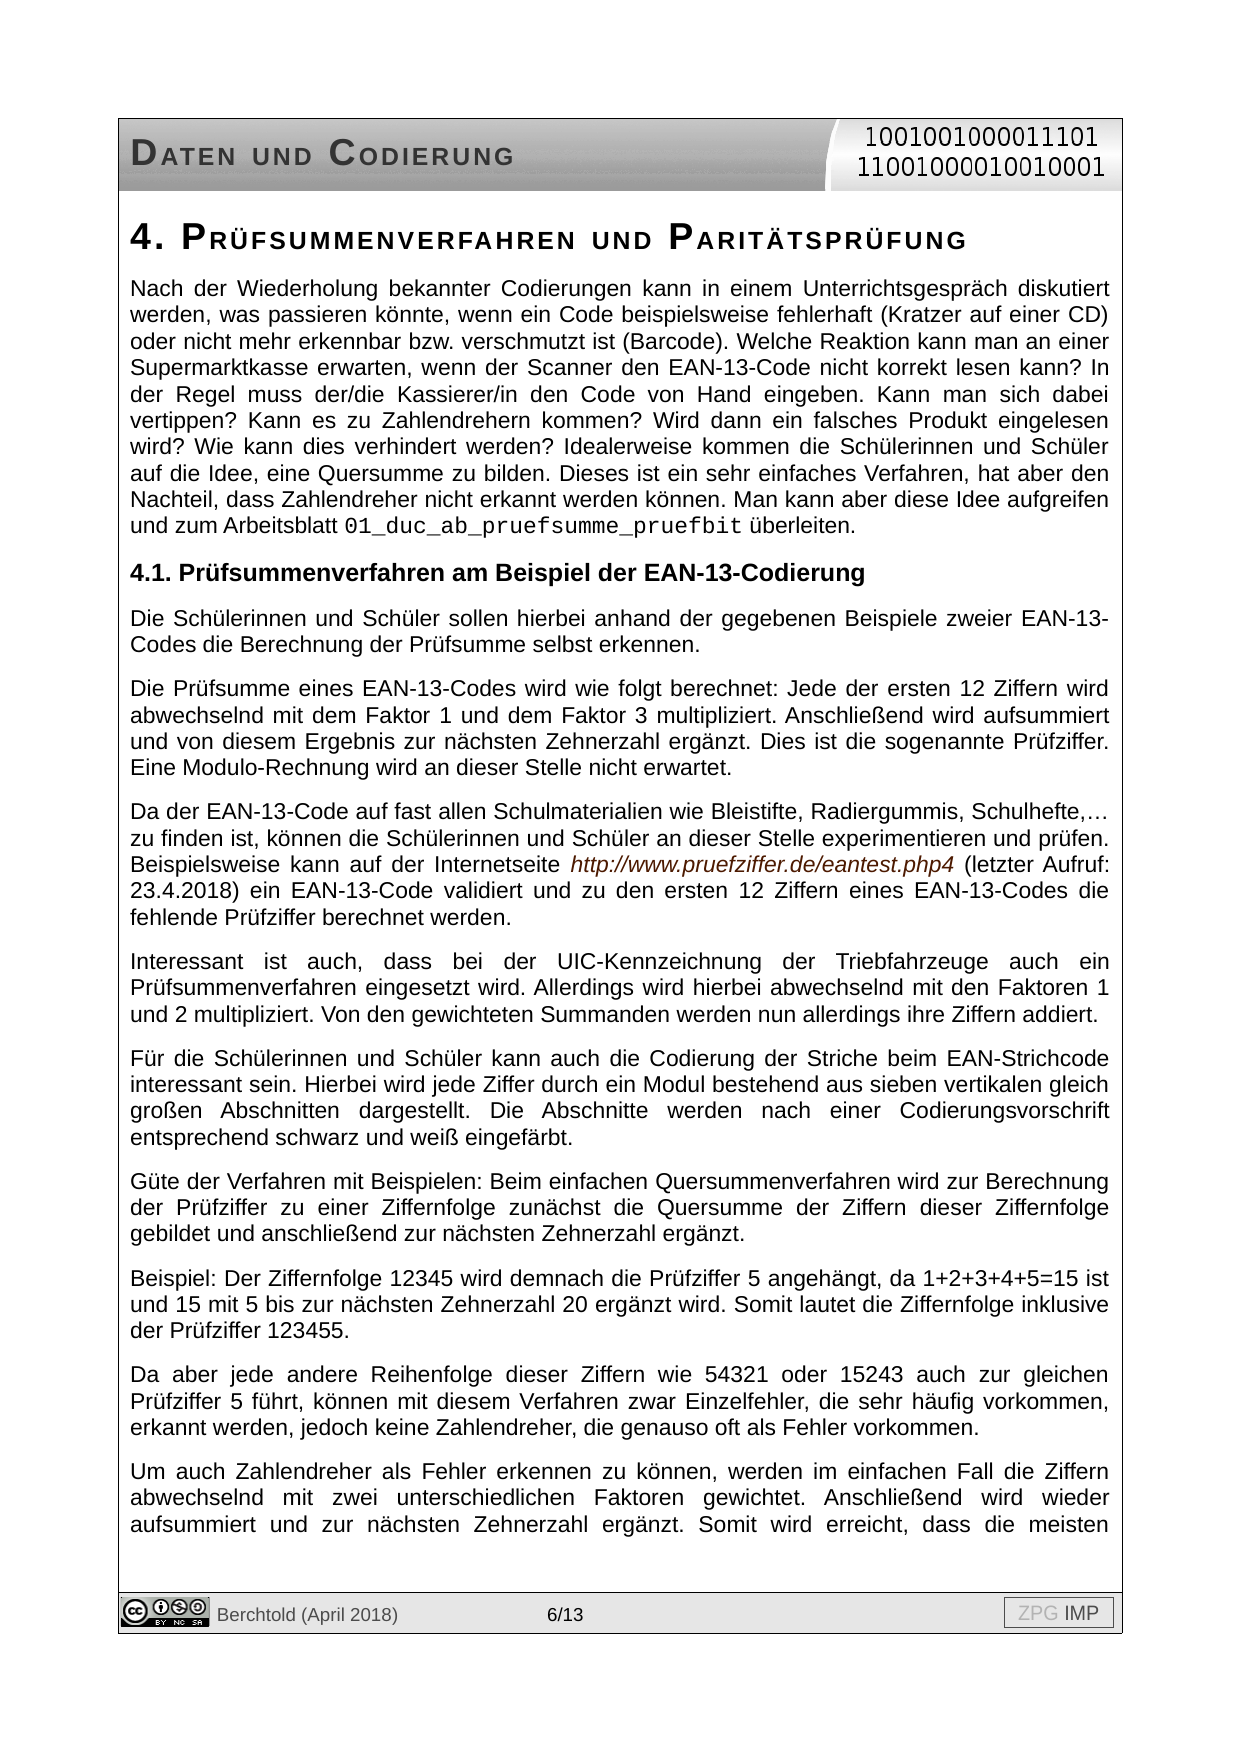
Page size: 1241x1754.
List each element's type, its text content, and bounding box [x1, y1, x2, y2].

text Um auch Zahlendreher als Fehler erkennen zu können, werden im einfachen Fall die Ziffern abwechselnd mit zwei unterschiedlichen Faktoren gewichtet. Anschließend wird wieder aufsummiert und zur nächsten Zehnerzahl ergänzt. Somit wird erreicht, dass die meisten [130, 1458, 1110, 1537]
picture [119, 119, 1122, 191]
text Die Schülerinnen und Schüler sollen hierbei anhand der gegebenen Beispiele zweier EAN-13-Codes die Berechnung der Prüfsumme selbst erkennen. [130, 605, 1110, 657]
text Beispiel: Der Ziffernfolge 12345 wird demnach die Prüfziffer 5 angehängt, da 1+2+3+4+5=15 ist und 15 mit 5 bis zur nächsten Zehnerzahl 20 ergänzt wird. Somit lautet die Ziffernfolge inklusive der Prüfziffer 123455. [130, 1264, 1110, 1343]
text Die Prüfsumme eines EAN-13-Codes wird wie folgt berechnet: Jede der ersten 12 Ziffern wird abwechselnd mit dem Faktor 1 und dem Faktor 3 multipliziert. Anschließend wird aufsummiert und von diesem Ergebnis zur nächsten Zehnerzahl ergänzt. Dies ist die sogenannte Prüfziffer. Eine Modulo-Rechnung wird an dieser Stelle nicht erwartet. [130, 675, 1110, 781]
text Für die Schülerinnen und Schüler kann auch die Codierung der Striche beim EAN-Strichcode interessant sein. Hierbei wird jede Ziffer durch ein Modul bestehend aus sieben vertikalen gleich großen Abschnitten dargestellt. Die Abschnitte werden nach einer Codierungsvorschrift entsprechend schwarz und weiß eingefärbt. [130, 1044, 1110, 1150]
text Interessant ist auch, dass bei der UIC-Kennzeichnung der Triebfahrzeuge auch ein Prüfsummenverfahren eingesetzt wird. Allerdings wird hierbei abwechselnd mit den Faktoren 1 und 2 multipliziert. Von den gewichteten Summanden werden nun allerdings ihre Ziffern addiert. [130, 948, 1110, 1027]
text Güte der Verfahren mit Beispielen: Beim einfachen Quersummenverfahren wird zur Berechnung der Prüfziffer zu einer Ziffernfolge zunächst die Quersumme der Ziffern dieser Ziffernfolge gebildet und anschließend zur nächsten Zehnerzahl ergänzt. [130, 1168, 1110, 1247]
text Nach der Wiederholung bekannter Codierungen kann in einem Unterrichtsgespräch diskutiert werden, was passieren könnte, wenn ein Code beispielsweise fehlerhaft (Kratzer auf einer CD) oder nicht mehr erkennbar bzw. verschmutzt ist (Barcode). Welche Reaktion kann man an einer Supermarktkasse erwarten, wenn der Scanner den EAN-13-Code nicht korrekt lesen kann? In der Regel muss der/die Kassierer/in den Code von Hand eingeben. Kann man sich dabei vertippen? Kann es zu Zahlendrehern kommen? Wird dann ein falsches Produkt eingelesen wird? Wie kann dies verhindert werden? Idealerweise kommen die Schülerinnen und Schüler auf die Idee, eine Quersumme zu bilden. Dieses ist ein sehr einfaches Verfahren, hat aber den Nachteil, dass Zahlendreher nicht erkannt werden können. Man kann aber diese Idee aufgreifen und zum Arbeitsblatt 01_duc_ab_pruefsumme_pruefbit überleiten. [130, 275, 1110, 541]
picture [120, 1597, 210, 1627]
text 4.1. Prüfsummenverfahren am Beispiel der EAN-13-Codierung [130, 558, 1110, 587]
text Da der EAN-13-Code auf fast allen Schulmaterialien wie Bleistifte, Radiergummis, Schulhefte,… zu finden ist, können die Schülerinnen und Schüler an dieser Stelle experimentieren und prüfen. Beispielsweise kann auf der Internetseite http://www.pruefziffer.de/eantest.php4 (letzter Aufruf: 23.4.2018) ein EAN-13-Code validiert und zu den ersten 12 Ziffern eines EAN-13-Codes die fehlende Prüfziffer berechnet werden. [130, 798, 1110, 930]
text Da aber jede andere Reihenfolge dieser Ziffern wie 54321 oder 15243 auch zur gleichen Prüfziffer 5 führt, können mit diesem Verfahren zwar Einzelfehler, die sehr häufig vorkommen, erkannt werden, jedoch keine Zahlendreher, die genauso oft als Fehler vorkommen. [130, 1361, 1110, 1440]
text 4. Prüfsummenverfahren und Paritätsprüfung [130, 214, 1110, 257]
